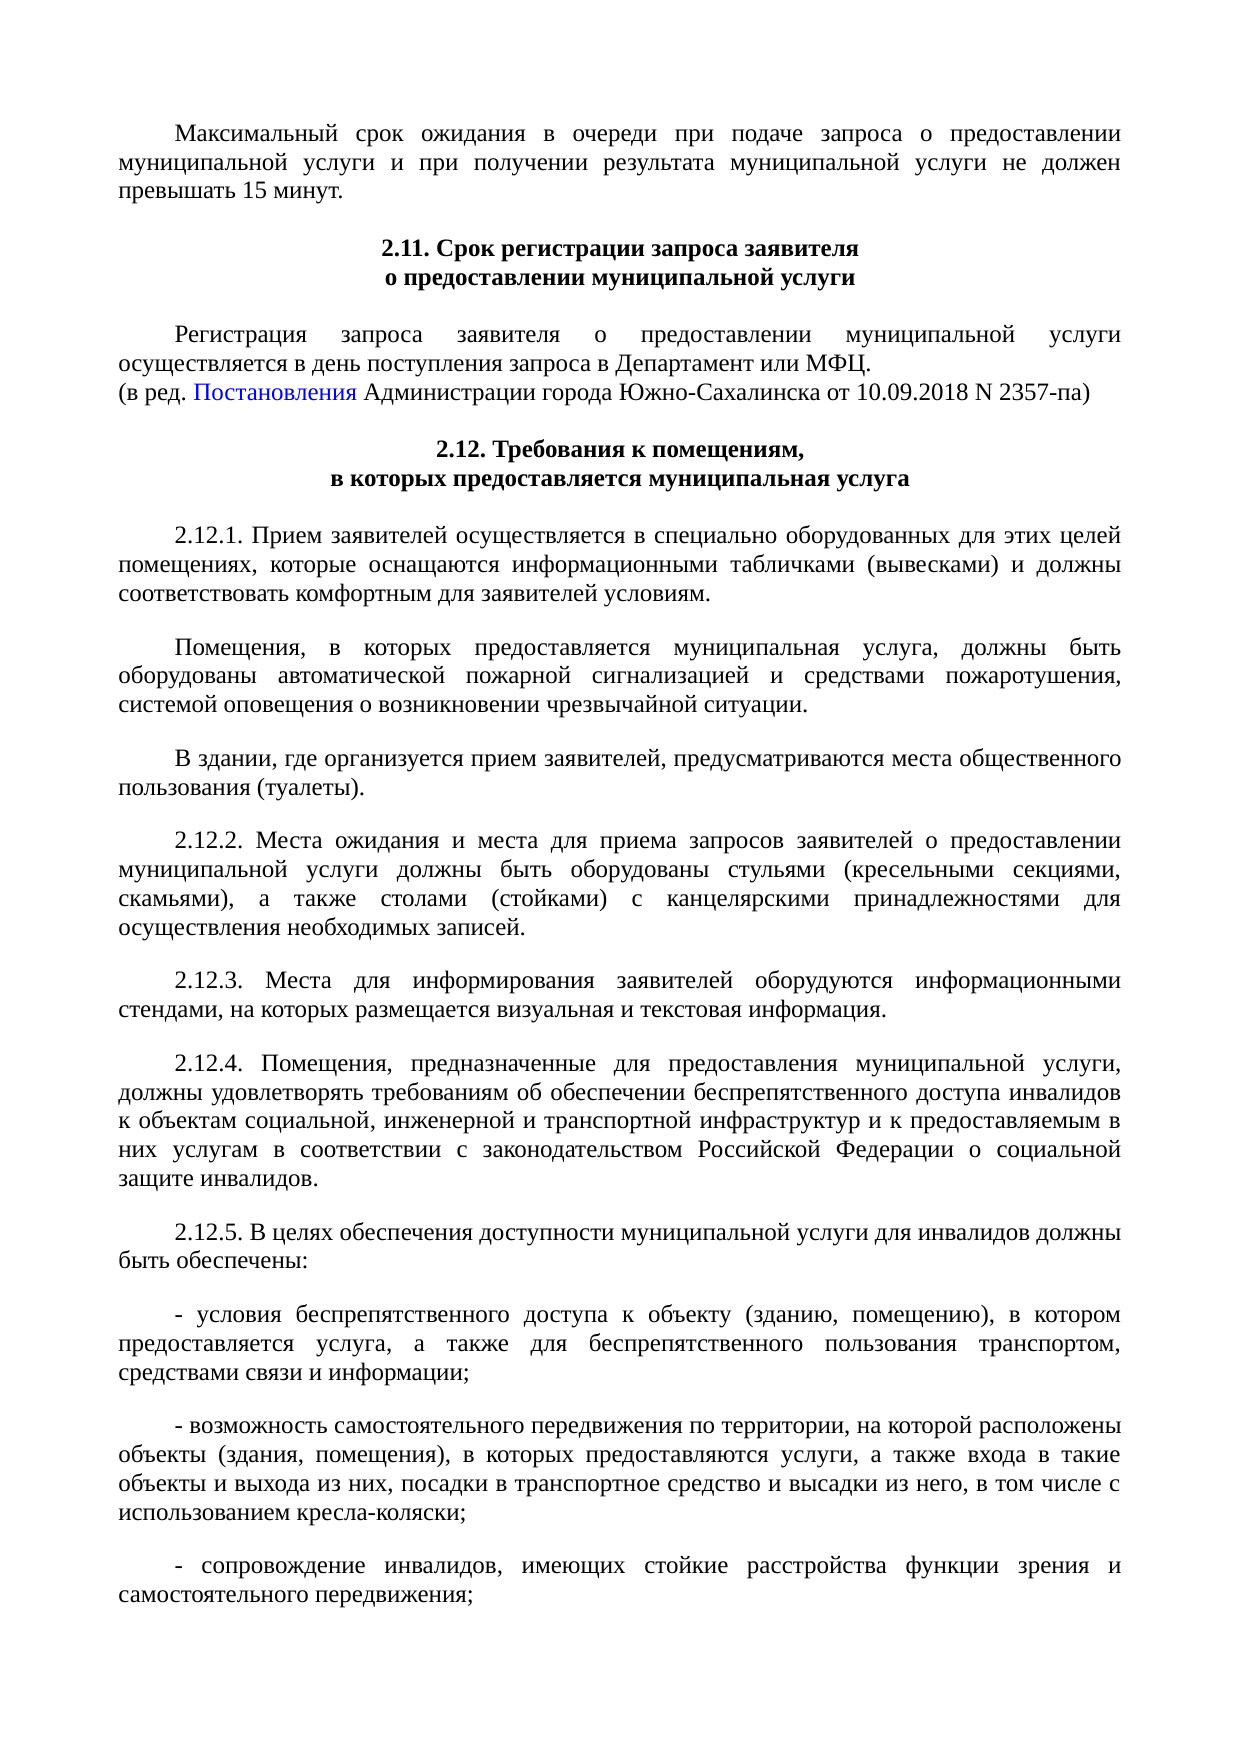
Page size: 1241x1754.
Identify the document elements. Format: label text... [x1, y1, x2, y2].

text - условия беспрепятственного доступа к объекту (зданию, помещению), в котором предоставляется услуга, а также для беспрепятственного пользования транспортом, средствами связи и информации; [118, 1299, 1122, 1386]
text 2.12. Требования к помещениям, [118, 434, 1122, 463]
text - возможность самостоятельного передвижения по территории, на которой расположены объекты (здания, помещения), в которых предоставляются услуги, а также входа в такие объекты и выхода из них, посадки в транспортное средство и высадки из него, в том числе с использованием кресла-коляски; [118, 1411, 1122, 1526]
text в которых предоставляется муниципальная услуга [118, 463, 1122, 492]
text Помещения, в которых предоставляется муниципальная услуга, должны быть оборудованы автоматической пожарной сигнализацией и средствами пожаротушения, системой оповещения о возникновении чрезвычайной ситуации. [118, 632, 1122, 718]
text - сопровождение инвалидов, имеющих стойкие расстройства функции зрения и самостоятельного передвижения; [118, 1551, 1122, 1608]
text о предоставлении муниципальной услуги [118, 262, 1122, 291]
text В здании, где организуется прием заявителей, предусматриваются места общественного пользования (туалеты). [118, 743, 1122, 801]
text 2.12.1. Прием заявителей осуществляется в специально оборудованных для этих целей помещениях, которые оснащаются информационными табличками (вывесками) и должны соответствовать комфортным для заявителей условиям. [118, 521, 1122, 607]
text 2.12.2. Места ожидания и места для приема запросов заявителей о предоставлении муниципальной услуги должны быть оборудованы стульями (кресельными секциями, скамьями), а также столами (стойками) с канцелярскими принадлежностями для осуществления необходимых записей. [118, 826, 1122, 941]
text 2.12.4. Помещения, предназначенные для предоставления муниципальной услуги, должны удовлетворять требованиям об обеспечении беспрепятственного доступа инвалидов к объектам социальной, инженерной и транспортной инфраструктур и к предоставляемым в них услугам в соответствии с законодательством Российской Федерации о социальной защите инвалидов. [118, 1048, 1122, 1192]
text 2.12.3. Места для информирования заявителей оборудуются информационными стендами, на которых размещается визуальная и текстовая информация. [118, 966, 1122, 1023]
text 2.12.5. В целях обеспечения доступности муниципальной услуги для инвалидов должны быть обеспечены: [118, 1217, 1122, 1274]
text 2.11. Срок регистрации запроса заявителя [118, 233, 1122, 262]
text Регистрация запроса заявителя о предоставлении муниципальной услуги осуществляется в день поступления запроса в Департамент или МФЦ. [118, 319, 1122, 377]
text Максимальный срок ожидания в очереди при подаче запроса о предоставлении муниципальной услуги и при получении результата муниципальной услуги не должен превышать 15 минут. [118, 118, 1122, 204]
text (в ред. Постановления Администрации города Южно-Сахалинска от 10.09.2018 N 2357-па) [118, 377, 1122, 406]
